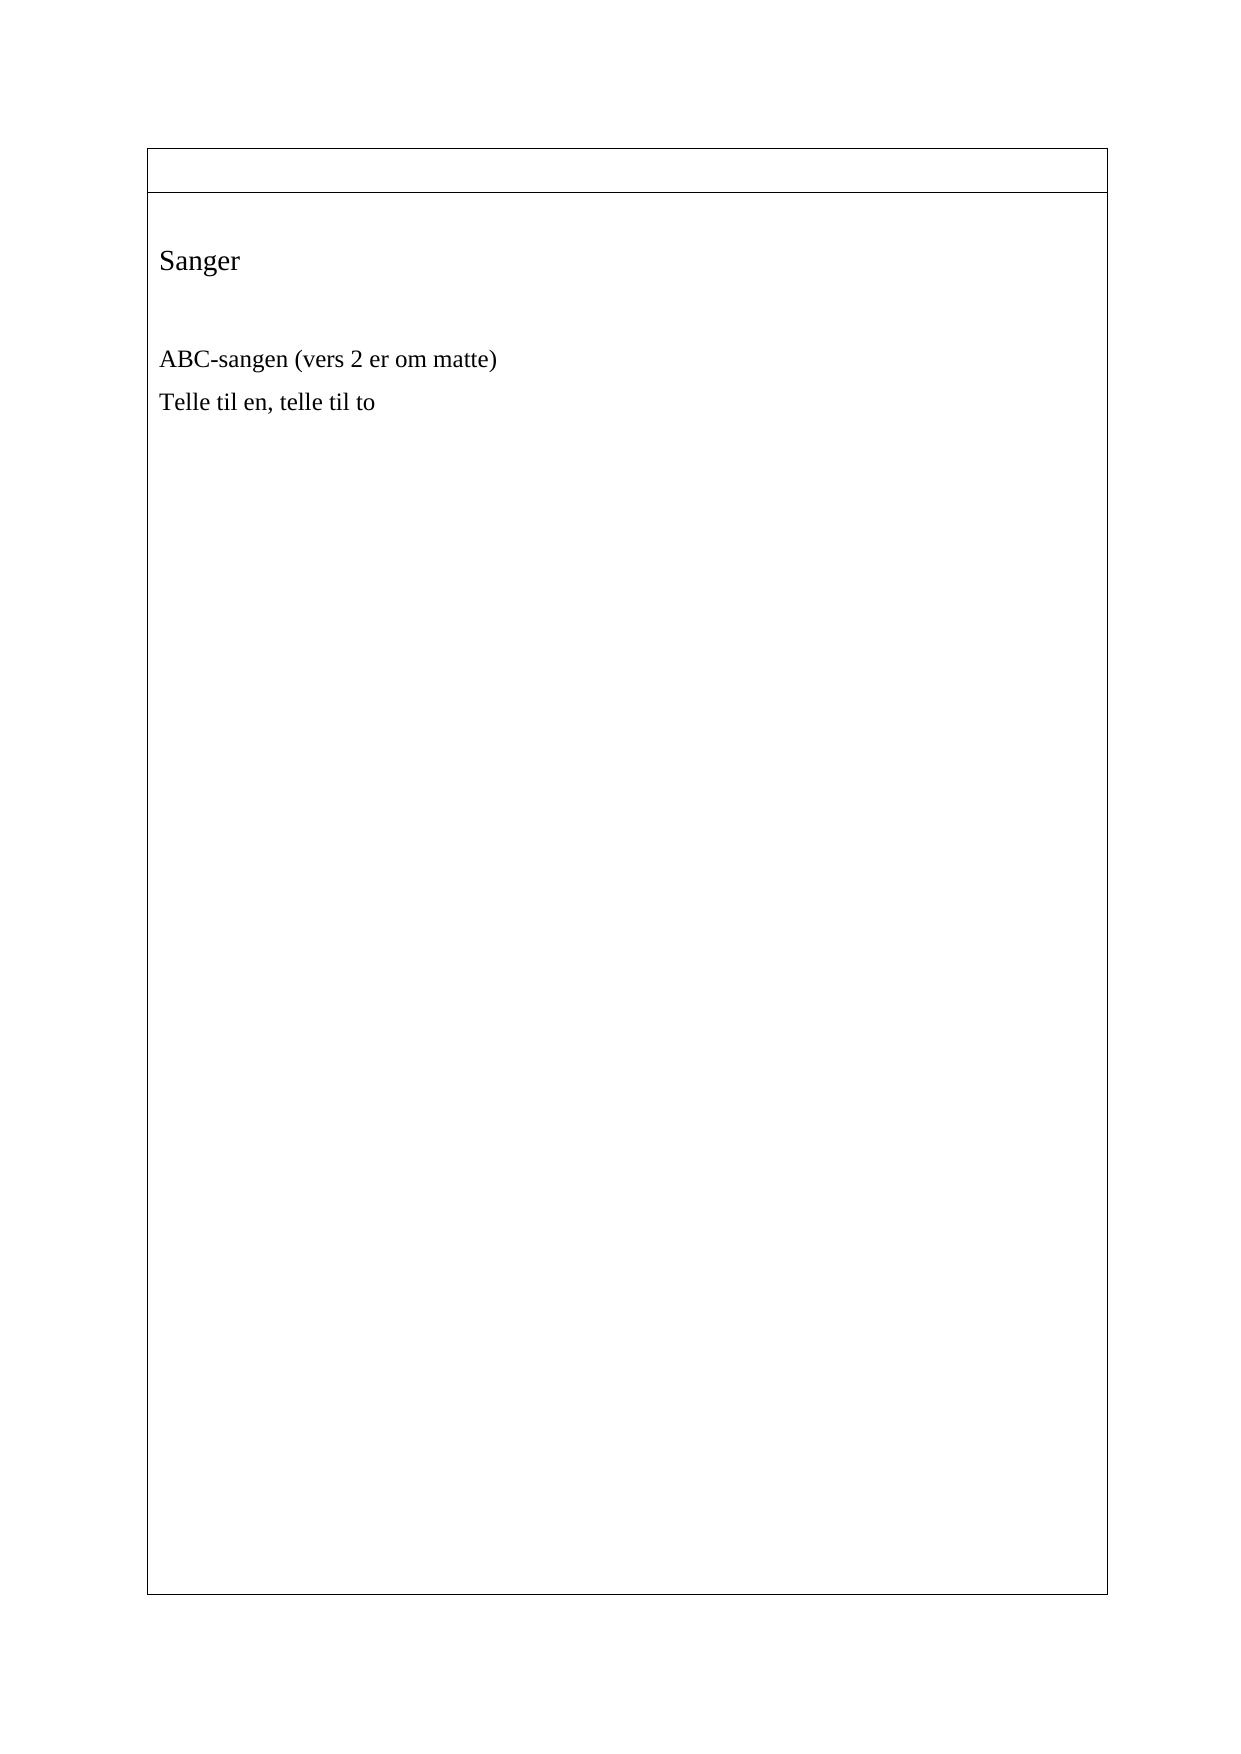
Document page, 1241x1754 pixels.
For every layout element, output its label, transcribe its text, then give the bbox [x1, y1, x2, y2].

table_cell [148, 149, 1107, 192]
table_cell Sanger ABC-sangen (vers 2 er om matte) Telle til en, telle til to [148, 193, 1107, 1594]
